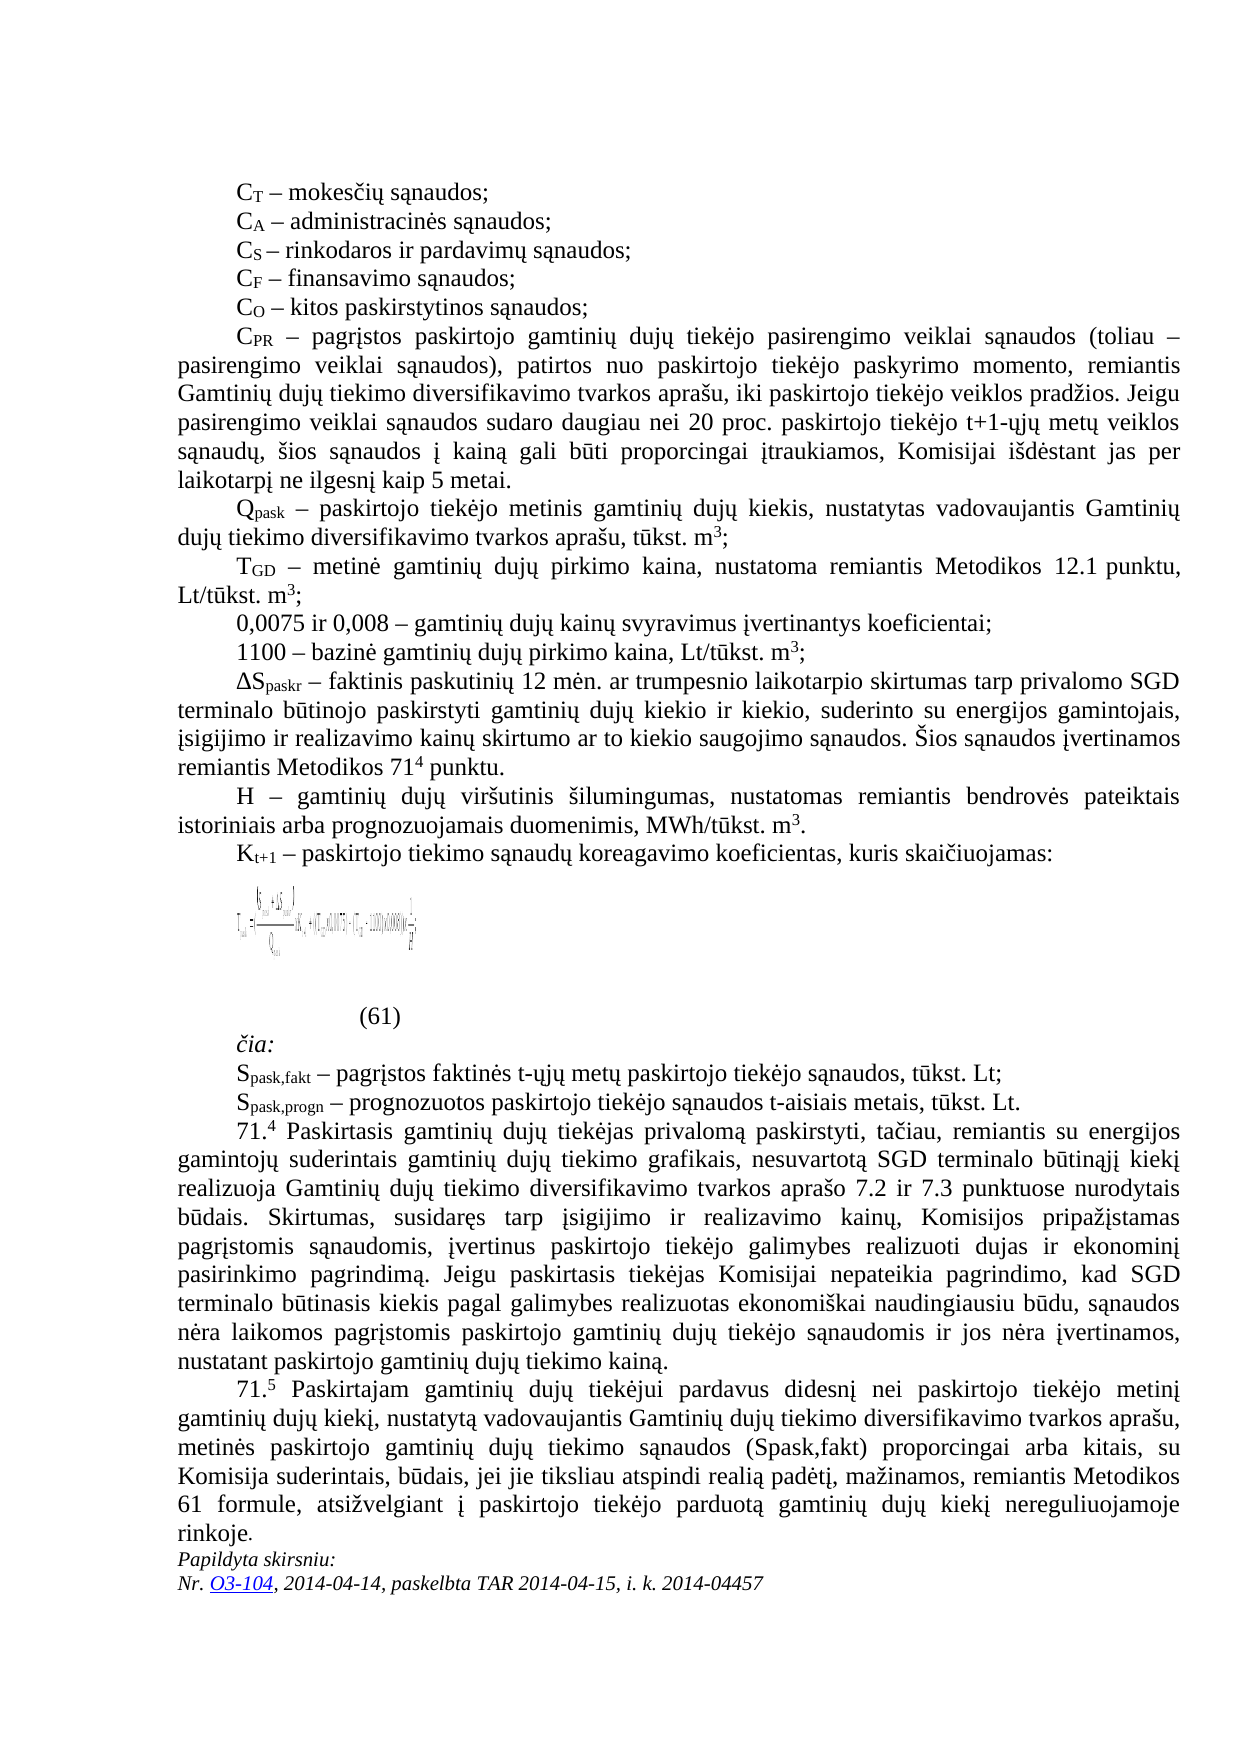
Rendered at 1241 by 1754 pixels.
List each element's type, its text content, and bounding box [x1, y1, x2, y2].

text Nr. O3-104, 2014-04-14, paskelbta TAR 2014-04-15, i. k. 2014-04457 [177, 1571, 1181, 1595]
text Spask,fakt – pagrįstos faktinės t-ųjų metų paskirtojo tiekėjo sąnaudos, tūkst. Lt; [177, 1058, 1181, 1087]
text H – gamtinių dujų viršutinis šilumingumas, nustatomas remiantis bendrovės pateiktais istoriniais arba prognozuojamais duomenimis, MWh/tūkst. m3. [177, 781, 1181, 838]
text čia: [177, 1029, 1181, 1058]
text 71.4 Paskirtasis gamtinių dujų tiekėjas privalomą paskirstyti, tačiau, remiantis su energijos gamintojų suderintais gamtinių dujų tiekimo grafikais, nesuvartotą SGD terminalo būtinąjį kiekį realizuoja Gamtinių dujų tiekimo diversifikavimo tvarkos aprašo 7.2 ir 7.3 punktuose nurodytais būdais. Skirtumas, susidaręs tarp įsigijimo ir realizavimo kainų, Komisijos pripažįstamas pagrįstomis sąnaudomis, įvertinus paskirtojo tiekėjo galimybes realizuoti dujas ir ekonominį pasirinkimo pagrindimą. Jeigu paskirtasis tiekėjas Komisijai nepateikia pagrindimo, kad SGD terminalo būtinasis kiekis pagal galimybes realizuotas ekonomiškai naudingiausiu būdu, sąnaudos nėra laikomos pagrįstomis paskirtojo gamtinių dujų tiekėjo sąnaudomis ir jos nėra įvertinamos, nustatant paskirtojo gamtinių dujų tiekimo kainą. [177, 1116, 1181, 1374]
text TGD – metinė gamtinių dujų pirkimo kaina, nustatoma remiantis Metodikos 12.1 punktu, Lt/tūkst. m3; [177, 551, 1181, 608]
text Spask,progn – prognozuotos paskirtojo tiekėjo sąnaudos t-aisiais metais, tūkst. Lt. [177, 1087, 1181, 1116]
text 71.5 Paskirtajam gamtinių dujų tiekėjui pardavus didesnį nei paskirtojo tiekėjo metinį gamtinių dujų kiekį, nustatytą vadovaujantis Gamtinių dujų tiekimo diversifikavimo tvarkos aprašu, metinės paskirtojo gamtinių dujų tiekimo sąnaudos (Spask,fakt) proporcingai arba kitais, su Komisija suderintais, būdais, jei jie tiksliau atspindi realią padėtį, mažinamos, remiantis Metodikos 61 formule, atsižvelgiant į paskirtojo tiekėjo parduotą gamtinių dujų kiekį nereguliuojamoje rinkoje. [177, 1374, 1181, 1547]
text ∆Spaskr – faktinis paskutinių 12 mėn. ar trumpesnio laikotarpio skirtumas tarp privalomo SGD terminalo būtinojo paskirstyti gamtinių dujų kiekio ir kiekio, suderinto su energijos gamintojais, įsigijimo ir realizavimo kainų skirtumo ar to kiekio saugojimo sąnaudos. Šios sąnaudos įvertinamos remiantis Metodikos 714 punktu. [177, 666, 1181, 781]
table_cell [334, 918, 339, 926]
text CS – rinkodaros ir pardavimų sąnaudos; [177, 235, 1181, 263]
text CPR – pagrįstos paskirtojo gamtinių dujų tiekėjo pasirengimo veiklai sąnaudos (toliau – pasirengimo veiklai sąnaudos), patirtos nuo paskirtojo tiekėjo paskyrimo momento, remiantis Gamtinių dujų tiekimo diversifikavimo tvarkos aprašu, iki paskirtojo tiekėjo veiklos pradžios. Jeigu pasirengimo veiklai sąnaudos sudaro daugiau nei 20 proc. paskirtojo tiekėjo t+1-ųjų metų veiklos sąnaudų, šios sąnaudos į kainą gali būti proporcingai įtraukiamos, Komisijai išdėstant jas per laikotarpį ne ilgesnį kaip 5 metai. [177, 321, 1181, 493]
text 0,0075 ir 0,008 – gamtinių dujų kainų svyravimus įvertinantys koeficientai; [177, 608, 1181, 637]
text 1100 – bazinė gamtinių dujų pirkimo kaina, Lt/tūkst. m3; [177, 637, 1181, 666]
text CO – kitos paskirstytinos sąnaudos; [177, 292, 1181, 321]
text CT – mokesčių sąnaudos; [177, 177, 1181, 206]
text Papildyta skirsniu: [177, 1547, 1181, 1571]
text CA – administracinės sąnaudos; [177, 206, 1181, 235]
text CF – finansavimo sąnaudos; [177, 263, 1181, 292]
text Qpask – paskirtojo tiekėjo metinis gamtinių dujų kiekis, nustatytas vadovaujantis Gamtinių dujų tiekimo diversifikavimo tvarkos aprašu, tūkst. m3; [177, 493, 1181, 551]
text (61) [177, 867, 1181, 1029]
text Kt+1 – paskirtojo tiekimo sąnaudų koreagavimo koeficientas, kuris skaičiuojamas: [177, 838, 1181, 867]
